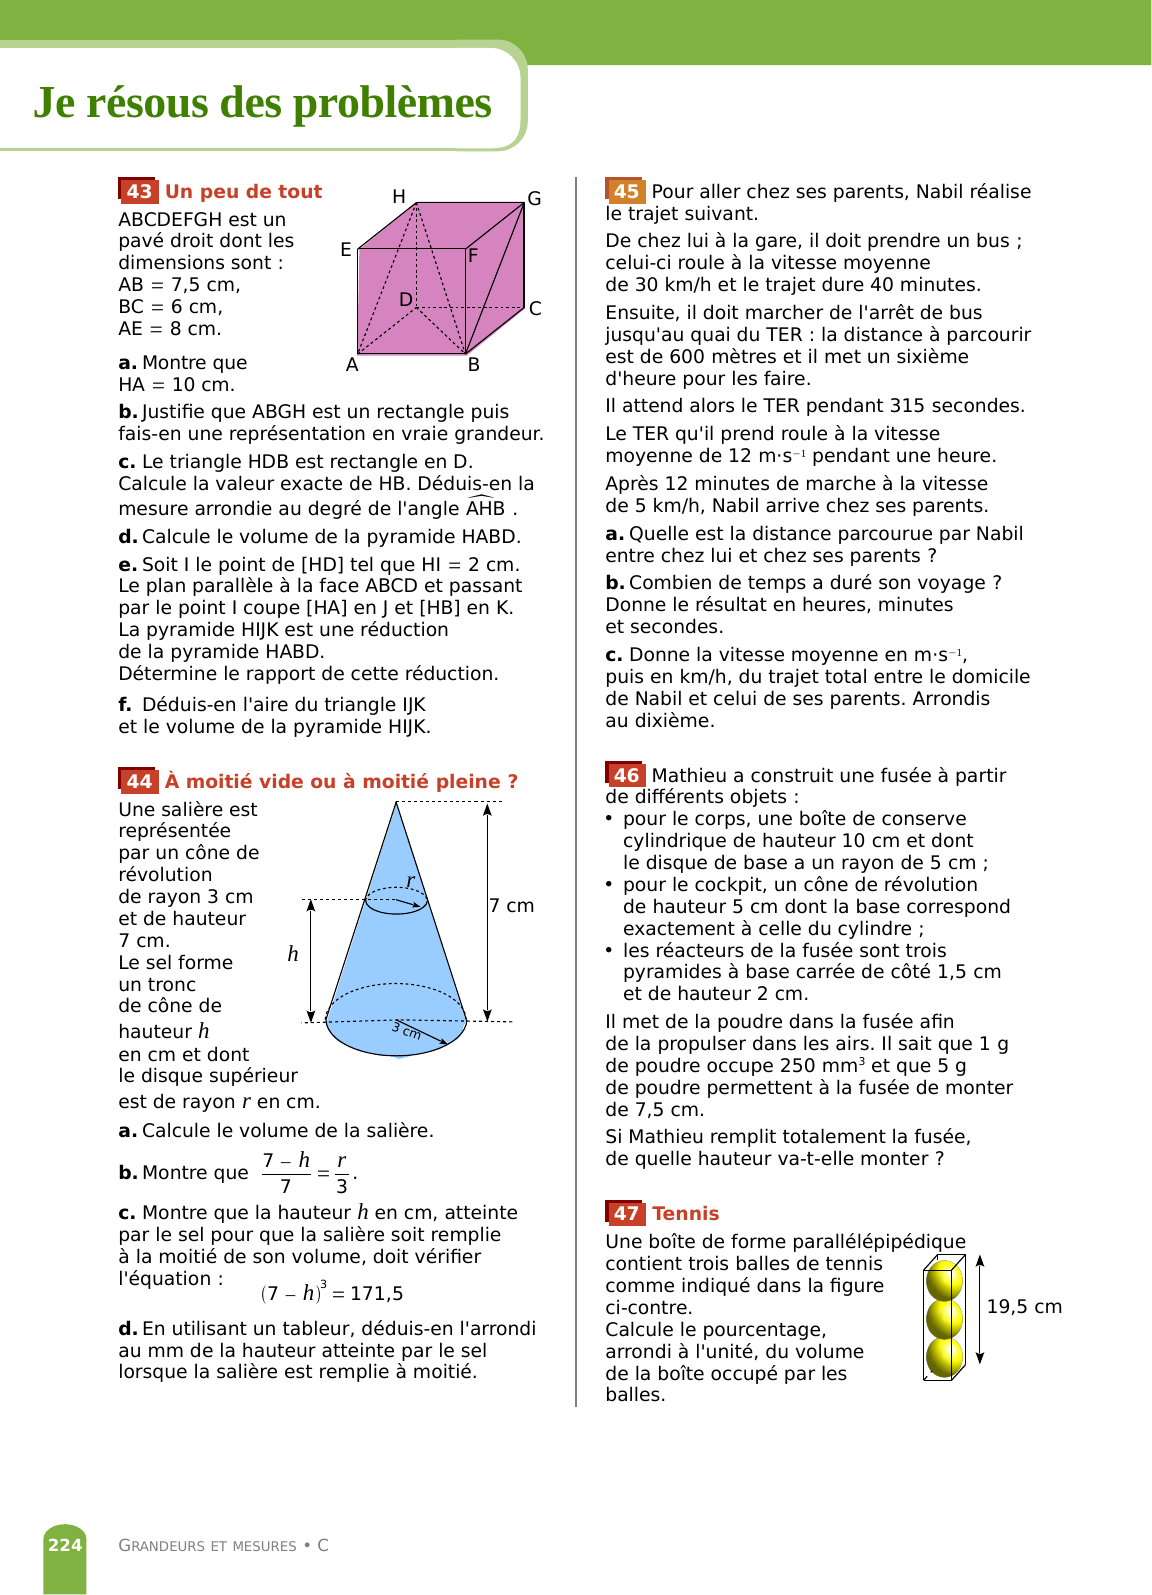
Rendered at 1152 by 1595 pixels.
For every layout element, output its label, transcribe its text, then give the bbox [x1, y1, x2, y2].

list Le triangle HDB est rectangle en D. Calcule la valeur exacte de HB. Déduis-en la mesure arrondie au degré de l'angle. [118, 451, 546, 520]
list Une salière est représentée par un cône de révolution de rayon 3 cm et de hauteur 7 cm. Le sel forme un tronc de cône de hauteur h en cm et dont le disque supérieur est de rayon r en cm. [118, 798, 546, 1114]
subtitle Un peu de tout [155, 177, 546, 203]
text Il met de la poudre dans la fusée afin de la propulser dans les airs. Il sait que 1 g de poudre occupe 250 mm3 et que 5 g de poudre permettent à la fusée de monter de 7,5 cm. [605, 1011, 1033, 1121]
list Une boîte de forme parallélépipédique contient trois balles de tennis comme indiqué dans la figure ci‑contre. Calcule le pourcentage, arrondi à l'unité, du volume de la boîte occupé par les balles. [605, 1231, 1033, 1406]
list les réacteurs de la fusée sont trois pyramides à base carrée de côté 1,5 cm et de hauteur 2 cm. [605, 940, 1033, 1005]
subtitle Mathieu a construit une fusée à partir de différents objets : [605, 761, 1033, 808]
list Montre que [118, 1147, 546, 1198]
subtitle Tennis [642, 1200, 1033, 1225]
list Combien de temps a duré son voyage ? Donne le résultat en heures, minutes et secondes. [605, 572, 1033, 638]
list Calcule le volume de la salière. [118, 1120, 546, 1142]
list Justifie que ABGH est un rectangle puis fais‑en une représentation en vraie grandeur. [118, 401, 546, 445]
list Déduis-en l'aire du triangle IJK et le volume de la pyramide HIJK. [118, 694, 546, 737]
list En utilisant un tableur, déduis-en l'arrondi au mm de la hauteur atteinte par le sel lorsque la salière est remplie à moitié. [118, 1318, 546, 1383]
list pour le cockpit, un cône de révolution de hauteur 5 cm dont la base correspond exactement à celle du cylindre ; [605, 874, 1033, 940]
list pour le corps, une boîte de conserve cylindrique de hauteur 10 cm et dont le disque de base a un rayon de 5 cm ; [605, 808, 1033, 874]
list Donne la vitesse moyenne en m·s−1, puis en km/h, du trajet total entre le domicile de Nabil et celui de ses parents. Arrondis au dixième. [605, 644, 1033, 731]
list ABCDEFGH est un pavé droit dont les dimensions sont : AB = 7,5 cm, BC = 6 cm, AE = 8 cm. [488, 209, 546, 340]
text Si Mathieu remplit totalement la fusée, de quelle hauteur va-t-elle monter ? [605, 1127, 1033, 1170]
subtitle À moitié vide ou à moitié pleine ? [155, 767, 546, 793]
subtitle Pour aller chez ses parents, Nabil réalise le trajet suivant. [605, 177, 1033, 224]
list Montre que HA = 10 cm. [118, 352, 546, 395]
text Il attend alors le TER pendant 315 secondes. [605, 396, 1033, 417]
list Calcule le volume de la pyramide HABD. [118, 526, 546, 548]
list ABCDEFGH est un pavé droit dont les dimensions sont : AB = 7,5 cm, BC = 6 cm, AE = 8 cm. [118, 209, 406, 340]
text De chez lui à la gare, il doit prendre un bus ; celui-ci roule à la vitesse moyenne de 30 km/h et le trajet dure 40 minutes. [605, 231, 1033, 296]
list Quelle est la distance parcourue par Nabil entre chez lui et chez ses parents ? [605, 523, 1033, 566]
text Ensuite, il doit marcher de l'arrêt de bus jusqu'au quai du TER : la distance à parcourir est de 600 mètres et il met un sixième d'heure pour les faire. [605, 302, 1033, 389]
text Le TER qu'il prend roule à la vitesse moyenne de 12 m·s−1 pendant une heure. [605, 423, 1033, 467]
list Montre que la hauteur h en cm, atteinte par le sel pour que la salière soit remplie à la moitié de son volume, doit vérifier l'équation : [118, 1198, 546, 1290]
list Soit I le point de [HD] tel que HI = 2 cm. Le plan parallèle à la face ABCD et passant par le point I coupe [HA] en J et [HB] en K. La pyramide HIJK est une réduction de la pyramide HABD. Détermine le rapport de cette réduction. [118, 554, 546, 685]
text Après 12 minutes de marche à la vitesse de 5 km/h, Nabil arrive chez ses parents. [605, 473, 1033, 517]
